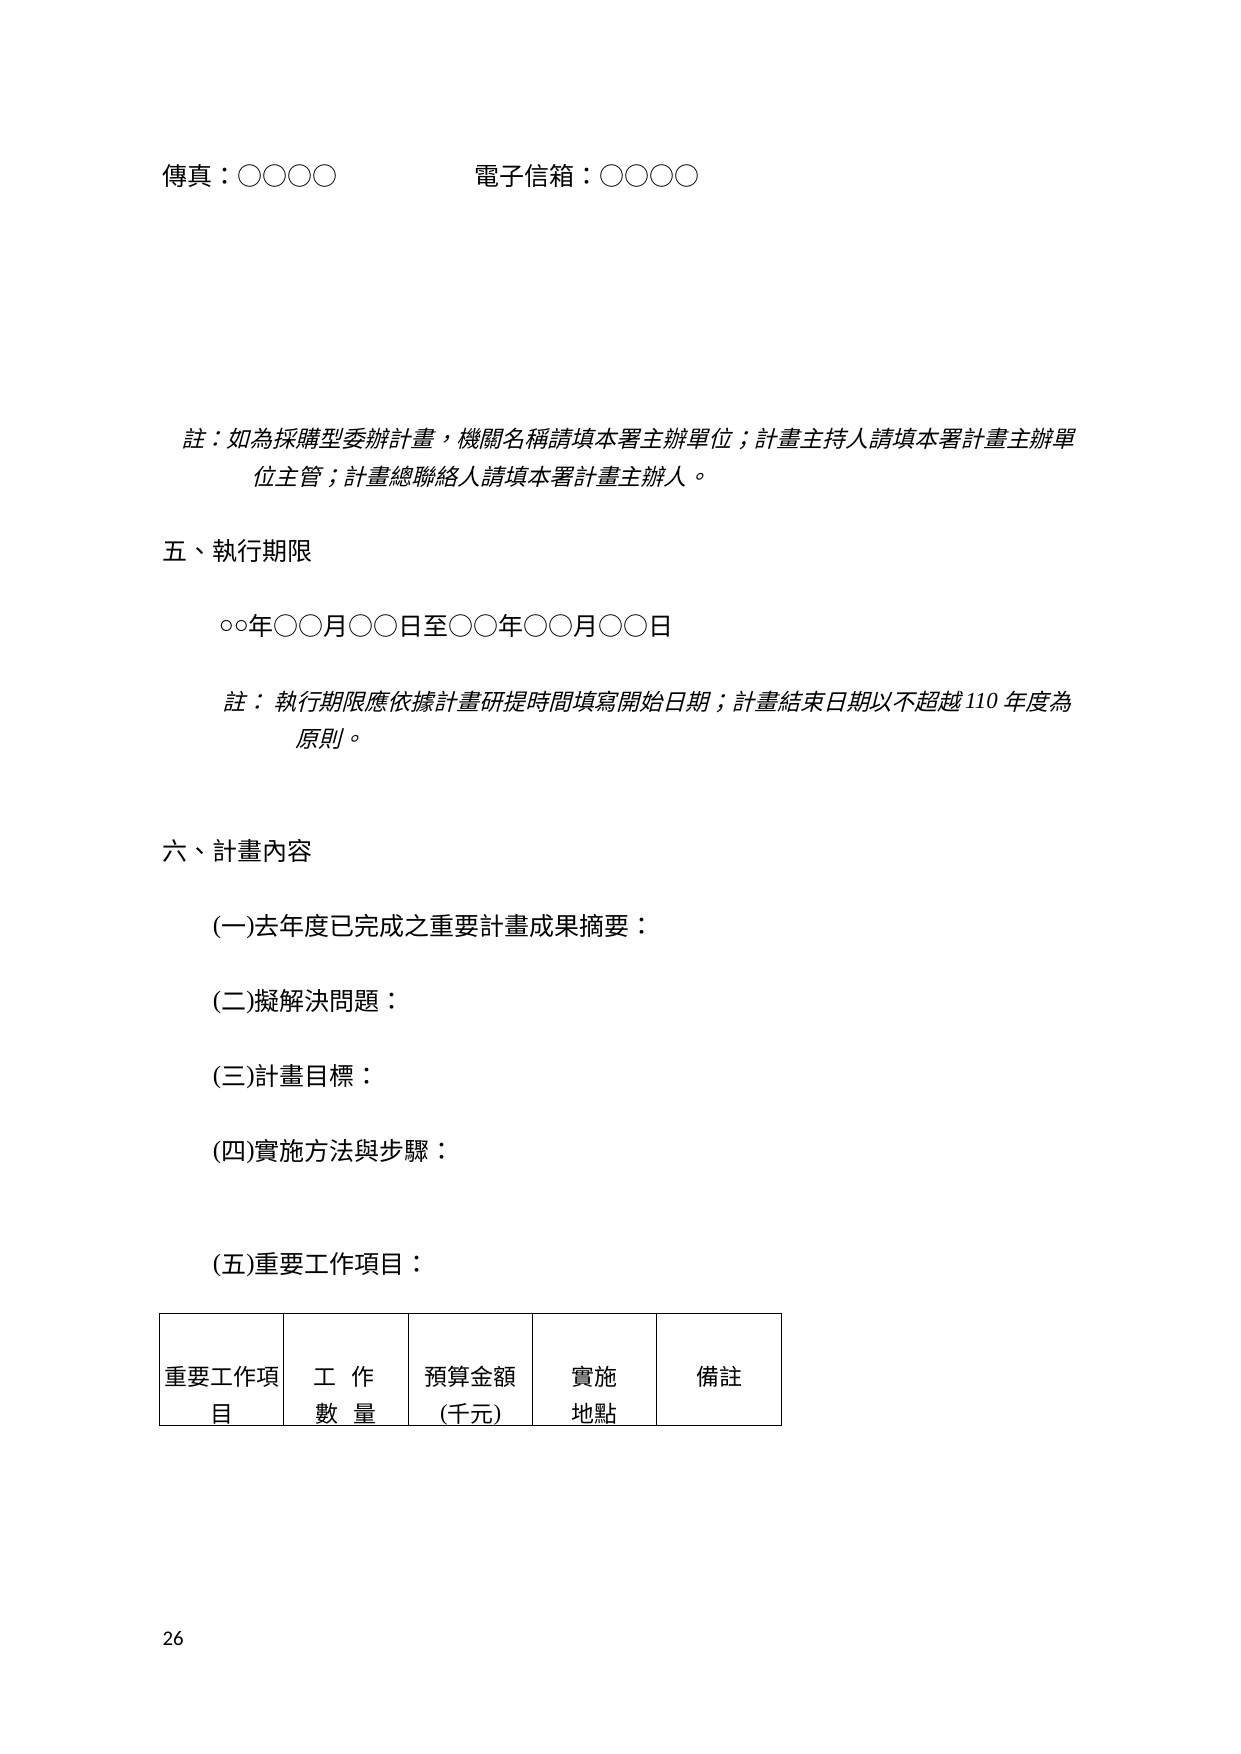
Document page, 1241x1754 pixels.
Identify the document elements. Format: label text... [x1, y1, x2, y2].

table_cell 電子信箱：○○○○ [471, 150, 948, 374]
text (四)實施方法與步驟： [162, 1125, 1078, 1162]
text (五)重要工作項目： [213, 1237, 1078, 1275]
table_header 重要工作項目 [160, 1314, 283, 1425]
text (二)擬解決問題： [162, 975, 1078, 1012]
text (三)計畫目標： [162, 1050, 1078, 1087]
table_header 工 作 數 量 [284, 1314, 408, 1425]
table_header 實施 地點 [533, 1314, 656, 1425]
table_header 備註 [657, 1314, 781, 1425]
text 六、計畫內容 [162, 825, 1078, 862]
text (一)去年度已完成之重要計畫成果摘要： [162, 900, 1078, 937]
text ○○年○○月○○日至○○年○○月○○日 [218, 600, 1078, 637]
text 註：如為採購型委辦計畫，機關名稱請填本署主辦單位；計畫主持人請填本署計畫主辦單位主管；計畫總聯絡人請填本署計畫主辦人。 [162, 412, 1078, 487]
table_cell 傳真：○○○○ [160, 150, 471, 374]
text 五、執行期限 [162, 525, 1078, 562]
table_header 預算金額 (千元) [409, 1314, 532, 1425]
text 註： 執行期限應依據計畫研提時間填寫開始日期；計畫結束日期以不超越110年度為原則。 [222, 675, 1078, 750]
